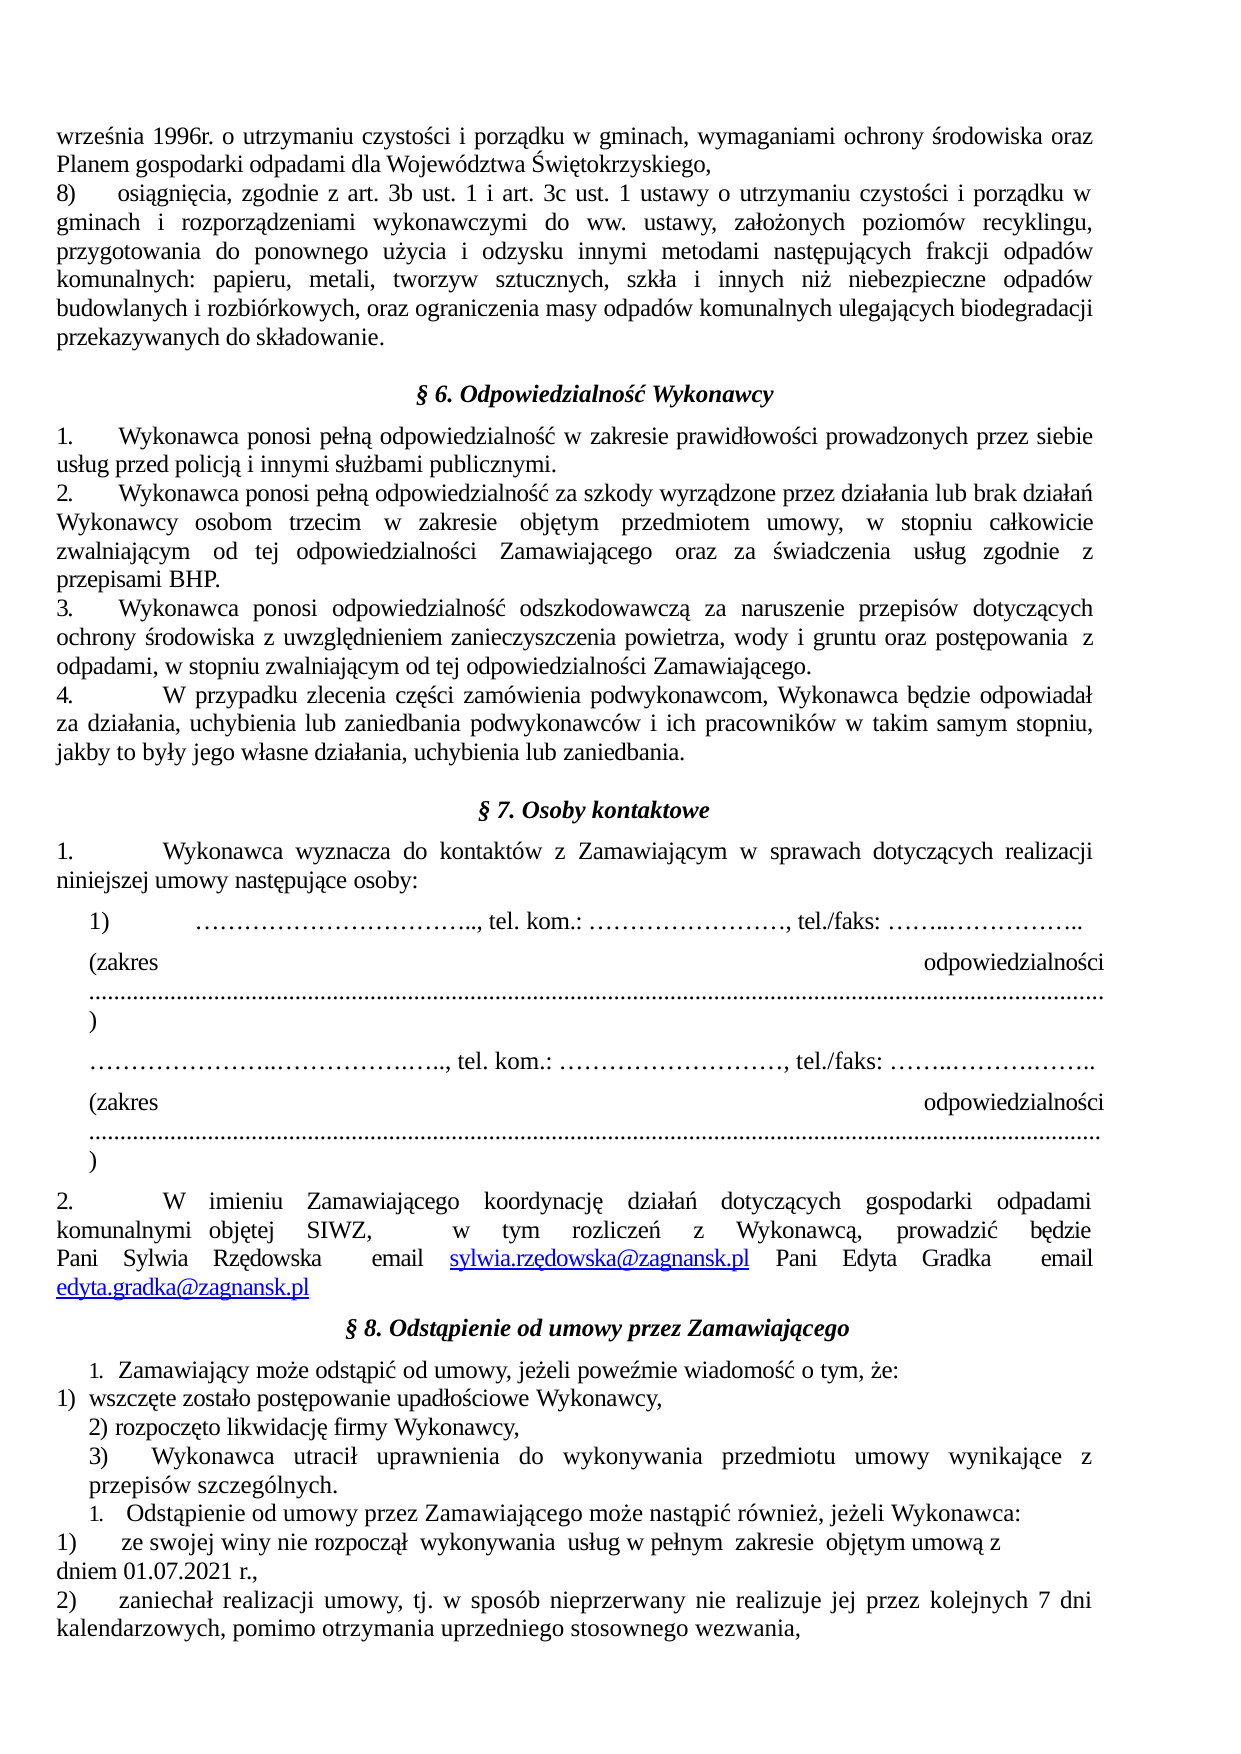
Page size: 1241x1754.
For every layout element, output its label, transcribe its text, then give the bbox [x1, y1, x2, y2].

text 1) …………………………….., tel. kom.: ……………………, tel./faks: ……..…………….. [88, 906, 1105, 935]
list września 1996r. o utrzymaniu czystości i porządku w gminach, wymaganiami ochrony środowiska oraz Planem gospodarki odpadami dla Województwa Świętokrzyskiego, [56, 121, 1094, 178]
list Zamawiający może odstąpić od umowy, jeżeli poweźmie wiadomość o tym, że: [88, 1355, 1105, 1383]
list rozpoczęto likwidację firmy Wykonawcy, [88, 1412, 1105, 1441]
list ze swojej winy nie rozpoczął wykonywania usług w pełnym zakresie objętym umową z dniem 01.07.2021 r., [56, 1527, 1001, 1585]
text (zakres odpowiedzialności ) [88, 947, 1105, 1033]
text …………………..…………….….., tel. kom.: ………………………, tel./faks: ……..……….…….. [88, 1046, 1105, 1075]
list W przypadku zlecenia części zamówienia podwykonawcom, Wykonawca będzie odpowiadał za działania, uchybienia lub zaniedbania podwykonawców i ich pracowników w takim samym stopniu, jakby to były jego własne działania, uchybienia lub zaniedbania. [56, 680, 1093, 766]
list wszczęte zostało postępowanie upadłościowe Wykonawcy, [56, 1383, 1105, 1412]
list Odstąpienie od umowy przez Zamawiającego może nastąpić również, jeżeli Wykonawca: [88, 1498, 1105, 1527]
list zaniechał realizacji umowy, tj. w sposób nieprzerwany nie realizuje jej przez kolejnych 7 dni kalendarzowych, pomimo otrzymania uprzedniego stosownego wezwania, [56, 1585, 1093, 1642]
list Wykonawca utracił uprawnienia do wykonywania przedmiotu umowy wynikające z przepisów szczególnych. [88, 1441, 1093, 1498]
subtitle § 7. Osoby kontaktowe [478, 795, 1105, 823]
list Wykonawca ponosi pełną odpowiedzialność za szkody wyrządzone przez działania lub brak działań Wykonawcy osobom trzecim w zakresie objętym przedmiotem umowy, w stopniu całkowicie zwalniającym od tej odpowiedzialności Zamawiającego oraz za świadczenia usług zgodnie z przepisami BHP. [56, 478, 1093, 593]
list osiągnięcia, zgodnie z art. 3b ust. 1 i art. 3c ust. 1 ustawy o utrzymaniu czystości i porządku w gminach i rozporządzeniami wykonawczymi do ww. ustawy, założonych poziomów recyklingu, przygotowania do ponownego użycia i odzysku innymi metodami następujących frakcji odpadów komunalnych: papieru, metali, tworzyw sztucznych, szkła i innych niż niebezpieczne odpadów budowlanych i rozbiórkowych, oraz ograniczenia masy odpadów komunalnych ulegających biodegradacji przekazywanych do składowanie. [56, 178, 1094, 351]
list W imieniu Zamawiającego koordynację działań dotyczących gospodarki odpadami komunalnymi objętej SIWZ, w tym rozliczeń z Wykonawcą, prowadzić będzie Pani Sylwia Rzędowska email sylwia.rzędowska@zagnansk.pl Pani Edyta Gradka email edyta.gradka@zagnansk.pl [56, 1186, 1093, 1301]
list Wykonawca wyznacza do kontaktów z Zamawiającym w sprawach dotyczących realizacji niniejszej umowy następujące osoby: [56, 836, 1093, 893]
text (zakres odpowiedzialności ) [88, 1087, 1105, 1173]
subtitle § 8. Odstąpienie od umowy przez Zamawiającego [345, 1313, 1105, 1342]
subtitle § 6. Odpowiedzialność Wykonawcy [416, 379, 1105, 408]
list Wykonawca ponosi odpowiedzialność odszkodowawczą za naruszenie przepisów dotyczących ochrony środowiska z uwzględnieniem zanieczyszczenia powietrza, wody i gruntu oraz postępowania z odpadami, w stopniu zwalniającym od tej odpowiedzialności Zamawiającego. [56, 593, 1093, 680]
list Wykonawca ponosi pełną odpowiedzialność w zakresie prawidłowości prowadzonych przez siebie usług przed policją i innymi służbami publicznymi. [56, 421, 1093, 478]
